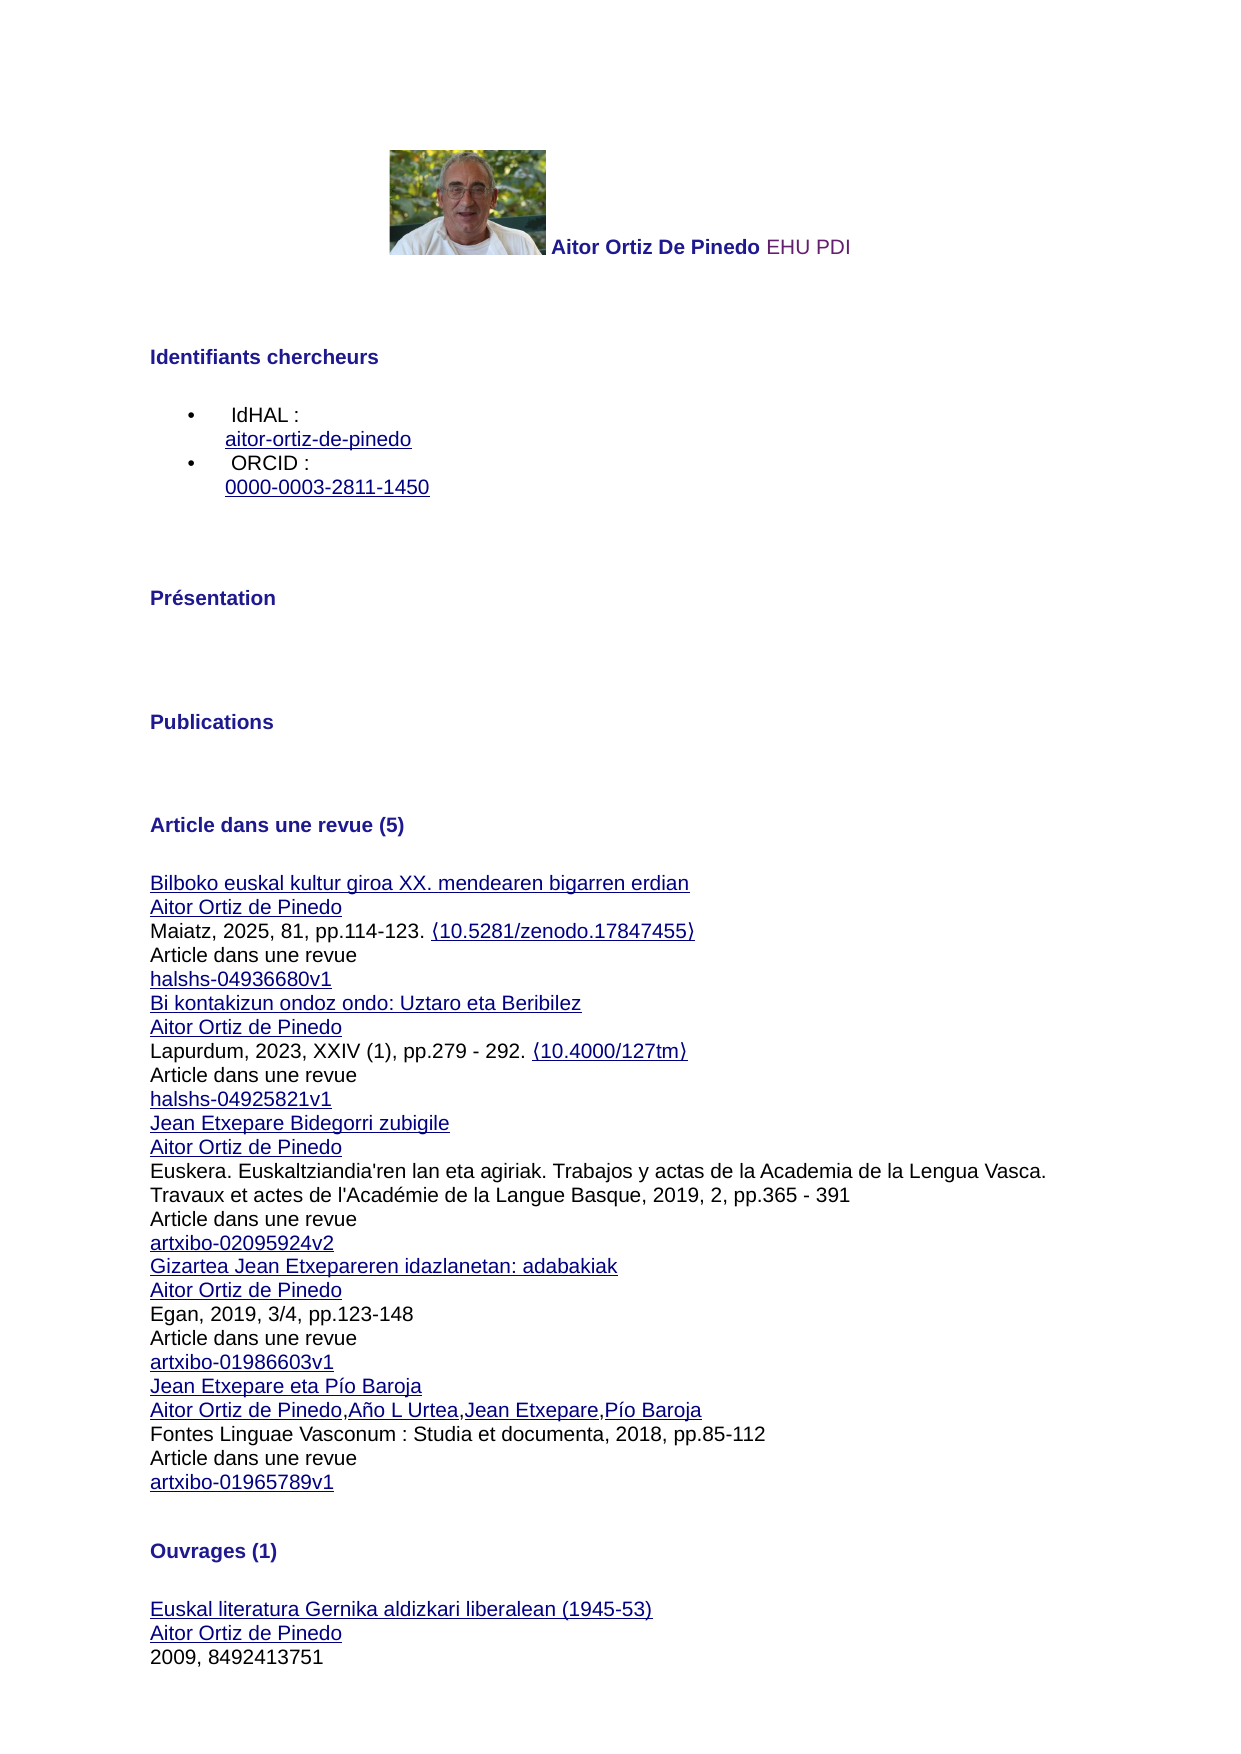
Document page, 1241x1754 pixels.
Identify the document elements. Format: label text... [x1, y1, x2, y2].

table_cell Jean Etxepare Bidegorri zubigile Aitor Ortiz de Pinedo Euskera. Euskaltziandia'ren lan eta agiriak. Trabajos y actas de la Academia de la Lengua Vasca. Travaux et actes de l'Académie de la Langue Basque, 2019, 2, pp.365 - 391 Article dans une revue artxibo-02095924v2 [150, 1111, 1090, 1254]
picture [389, 150, 546, 255]
subtitle Identifiants chercheurs [150, 345, 1090, 369]
table_header Bilboko euskal kultur giroa XX. mendearen bigarren erdian Aitor Ortiz de Pinedo Maiatz, 2025, 81, pp.114-123. ⟨10.5281/zenodo.17847455⟩ Article dans une revue halshs-04936680v1 [150, 871, 1090, 991]
subtitle Article dans une revue (5) [150, 813, 1090, 837]
table_header Euskal literatura Gernika aldizkari liberalean (1945-53) Aitor Ortiz de Pinedo 2009, 8492413751 [150, 1597, 1090, 1669]
list aitor-ortiz-de-pinedo [187, 427, 1090, 451]
table_cell Jean Etxepare eta Pío Baroja Aitor Ortiz de Pinedo,Año L Urtea,Jean Etxepare,Pío Baroja Fontes Linguae Vasconum : Studia et documenta, 2018, pp.85-112 Article dans une revue artxibo-01965789v1 [150, 1374, 1090, 1494]
list 0000-0003-2811-1450 [187, 475, 1090, 499]
subtitle Présentation [150, 586, 1090, 609]
table_cell Bi kontakizun ondoz ondo: Uztaro eta Beribilez Aitor Ortiz de Pinedo Lapurdum, 2023, XXIV (1), pp.279 - 292. ⟨10.4000/127tm⟩ Article dans une revue halshs-04925821v1 [150, 991, 1090, 1111]
subtitle Publications [150, 709, 1090, 733]
list IdHAL : [187, 403, 1090, 427]
list ORCID : [187, 451, 1090, 475]
subtitle Ouvrages (1) [150, 1539, 1090, 1563]
table_cell Gizartea Jean Etxepareren idazlanetan: adabakiak Aitor Ortiz de Pinedo Egan, 2019, 3/4, pp.123-148 Article dans une revue artxibo-01986603v1 [150, 1254, 1090, 1374]
subtitle Aitor Ortiz De Pinedo EHU PDI [150, 150, 1090, 258]
